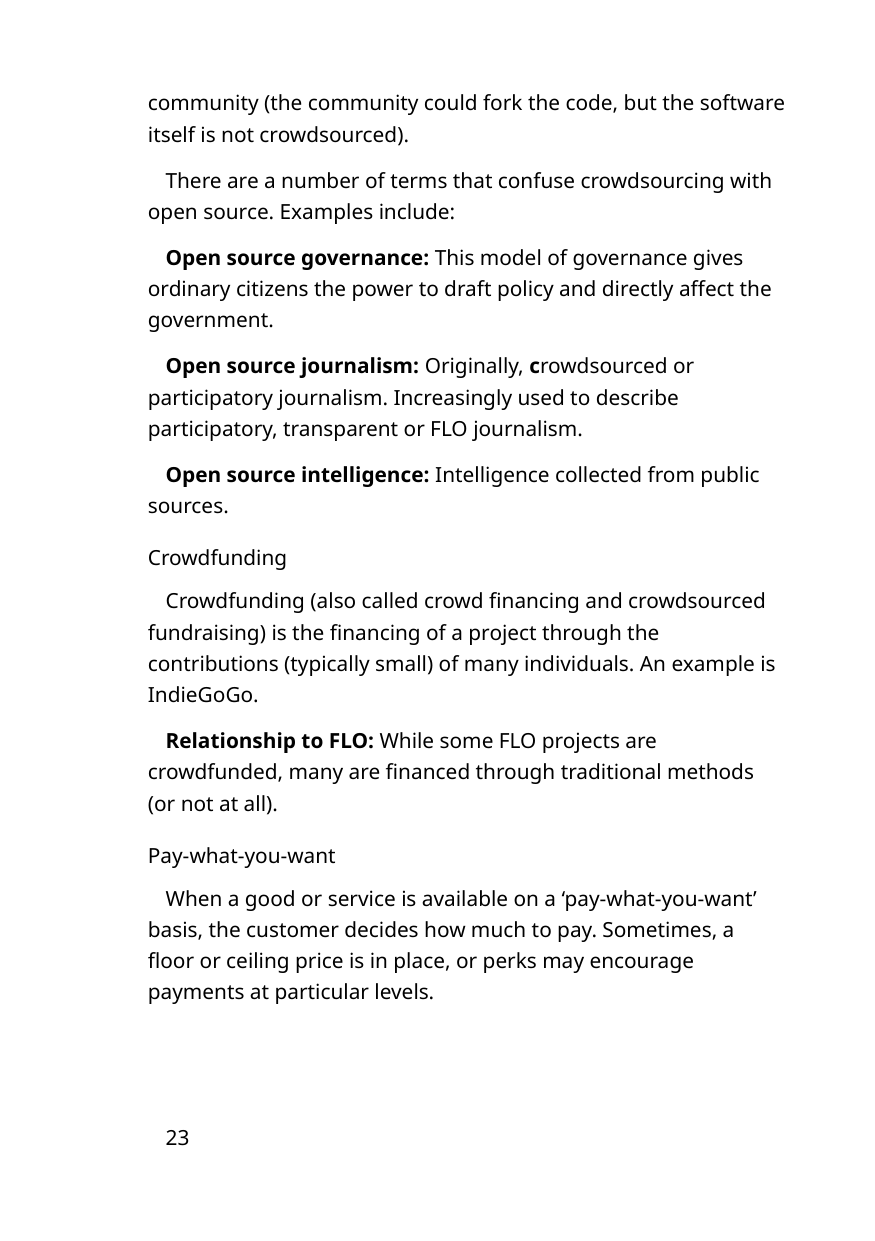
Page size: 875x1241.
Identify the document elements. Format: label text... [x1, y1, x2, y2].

text Relationship to FLO: While some FLO projects are crowdfunded, many are financed through traditional methods (or not at all). [148, 726, 786, 817]
text community (the community could fork the code, but the software itself is not crowdsourced). [148, 88, 786, 148]
text Open source intelligence: Intelligence collected from public sources. [148, 460, 786, 520]
text Open source governance: This model of governance gives ordinary citizens the power to draft policy and directly affect the government. [148, 243, 786, 334]
text There are a number of terms that confuse crowdsourcing with open source. Examples include: [148, 166, 786, 226]
text Crowdfunding (also called crowd financing and crowdsourced fundraising) is the financing of a project through the contributions (typically small) of many individuals. An example is IndieGoGo. [148, 586, 786, 709]
subtitle Crowdfunding [148, 543, 786, 572]
text Open source journalism: Originally, crowdsourced or participatory journalism. Increasingly used to describe participatory, transparent or FLO journalism. [148, 352, 786, 443]
text When a good or service is available on a ‘pay-what-you-want’ basis, the customer decides how much to pay. Sometimes, a floor or ceiling price is in place, or perks may encourage payments at particular levels. [148, 884, 786, 1006]
subtitle Pay-what-you-want [148, 841, 786, 869]
